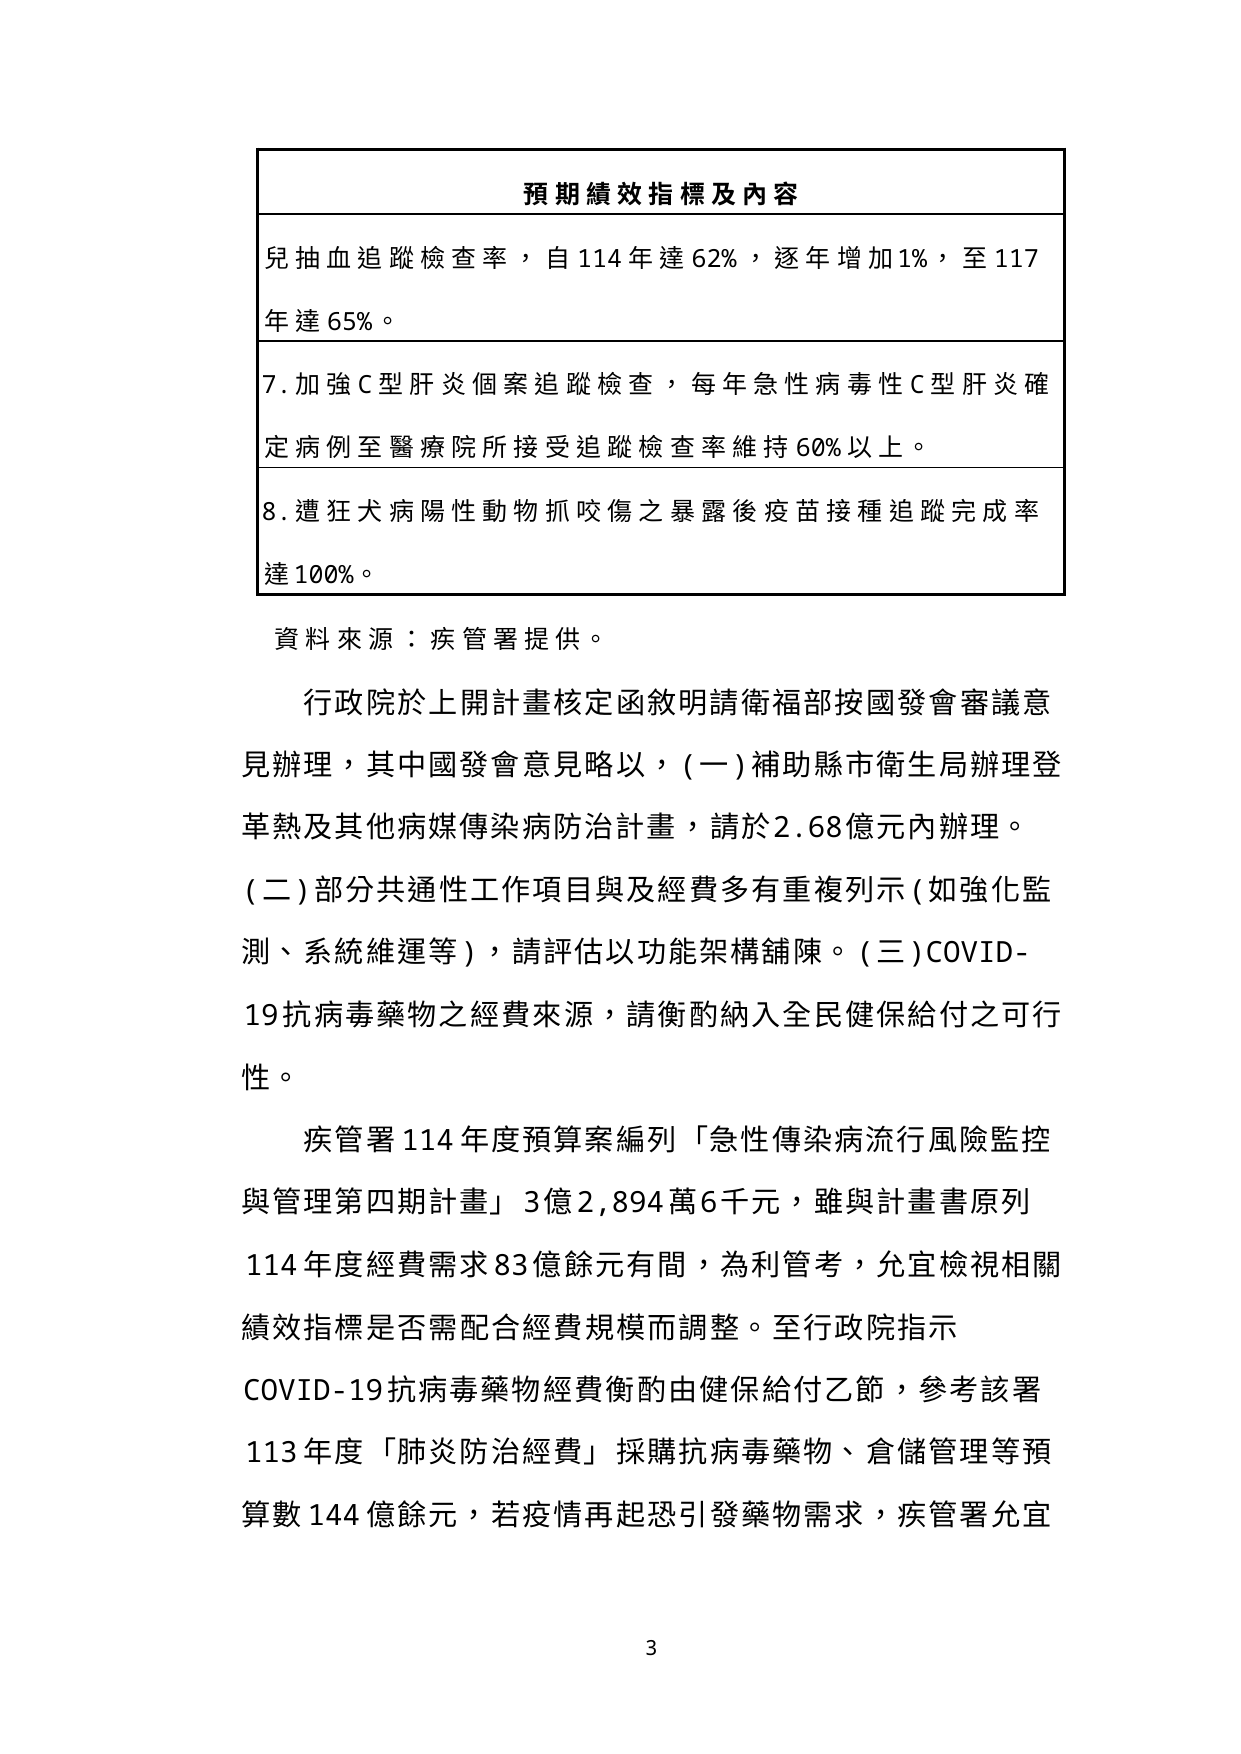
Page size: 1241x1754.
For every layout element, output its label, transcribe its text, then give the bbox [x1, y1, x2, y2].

table_cell 8.遭狂犬病陽性動物抓咬傷之暴露後疫苗接種追蹤完成率達100%。 [259, 468, 1063, 593]
text 行政院於上開計畫核定函敘明請衛福部按國發會審議意見辦理，其中國發會意見略以，(一)補助縣市衛生局辦理登革熱及其他病媒傳染病防治計畫，請於2.68億元內辦理。(二)部分共通性工作項目與及經費多有重複列示(如強化監測、系統維運等)，請評估以功能架構舖陳。(三)COVID-19抗病毒藥物之經費來源，請衡酌納入全民健保給付之可行性。 [236, 659, 1063, 1096]
table_header 預期績效指標及內容 [259, 151, 1063, 213]
text 資料來源：疾管署提供。 [262, 596, 1063, 659]
text 疾管署114年度預算案編列「急性傳染病流行風險監控與管理第四期計畫」3億2,894萬6千元，雖與計畫書原列114年度經費需求83億餘元有間，為利管考，允宜檢視相關績效指標是否需配合經費規模而調整。至行政院指示COVID-19抗病毒藥物經費衡酌由健保給付乙節，參考該署113年度「肺炎防治經費」採購抗病毒藥物、倉儲管理等預算數144億餘元，若疫情再起恐引發藥物需求，疾管署允宜 [236, 1096, 1063, 1534]
table_cell 7.加強C型肝炎個案追蹤檢查，每年急性病毒性C型肝炎確定病例至醫療院所接受追蹤檢查率維持60%以上。 [259, 342, 1063, 466]
table_cell 兒抽血追蹤檢查率，自114年達62%，逐年增加1%，至117年達65%。 [259, 215, 1063, 340]
